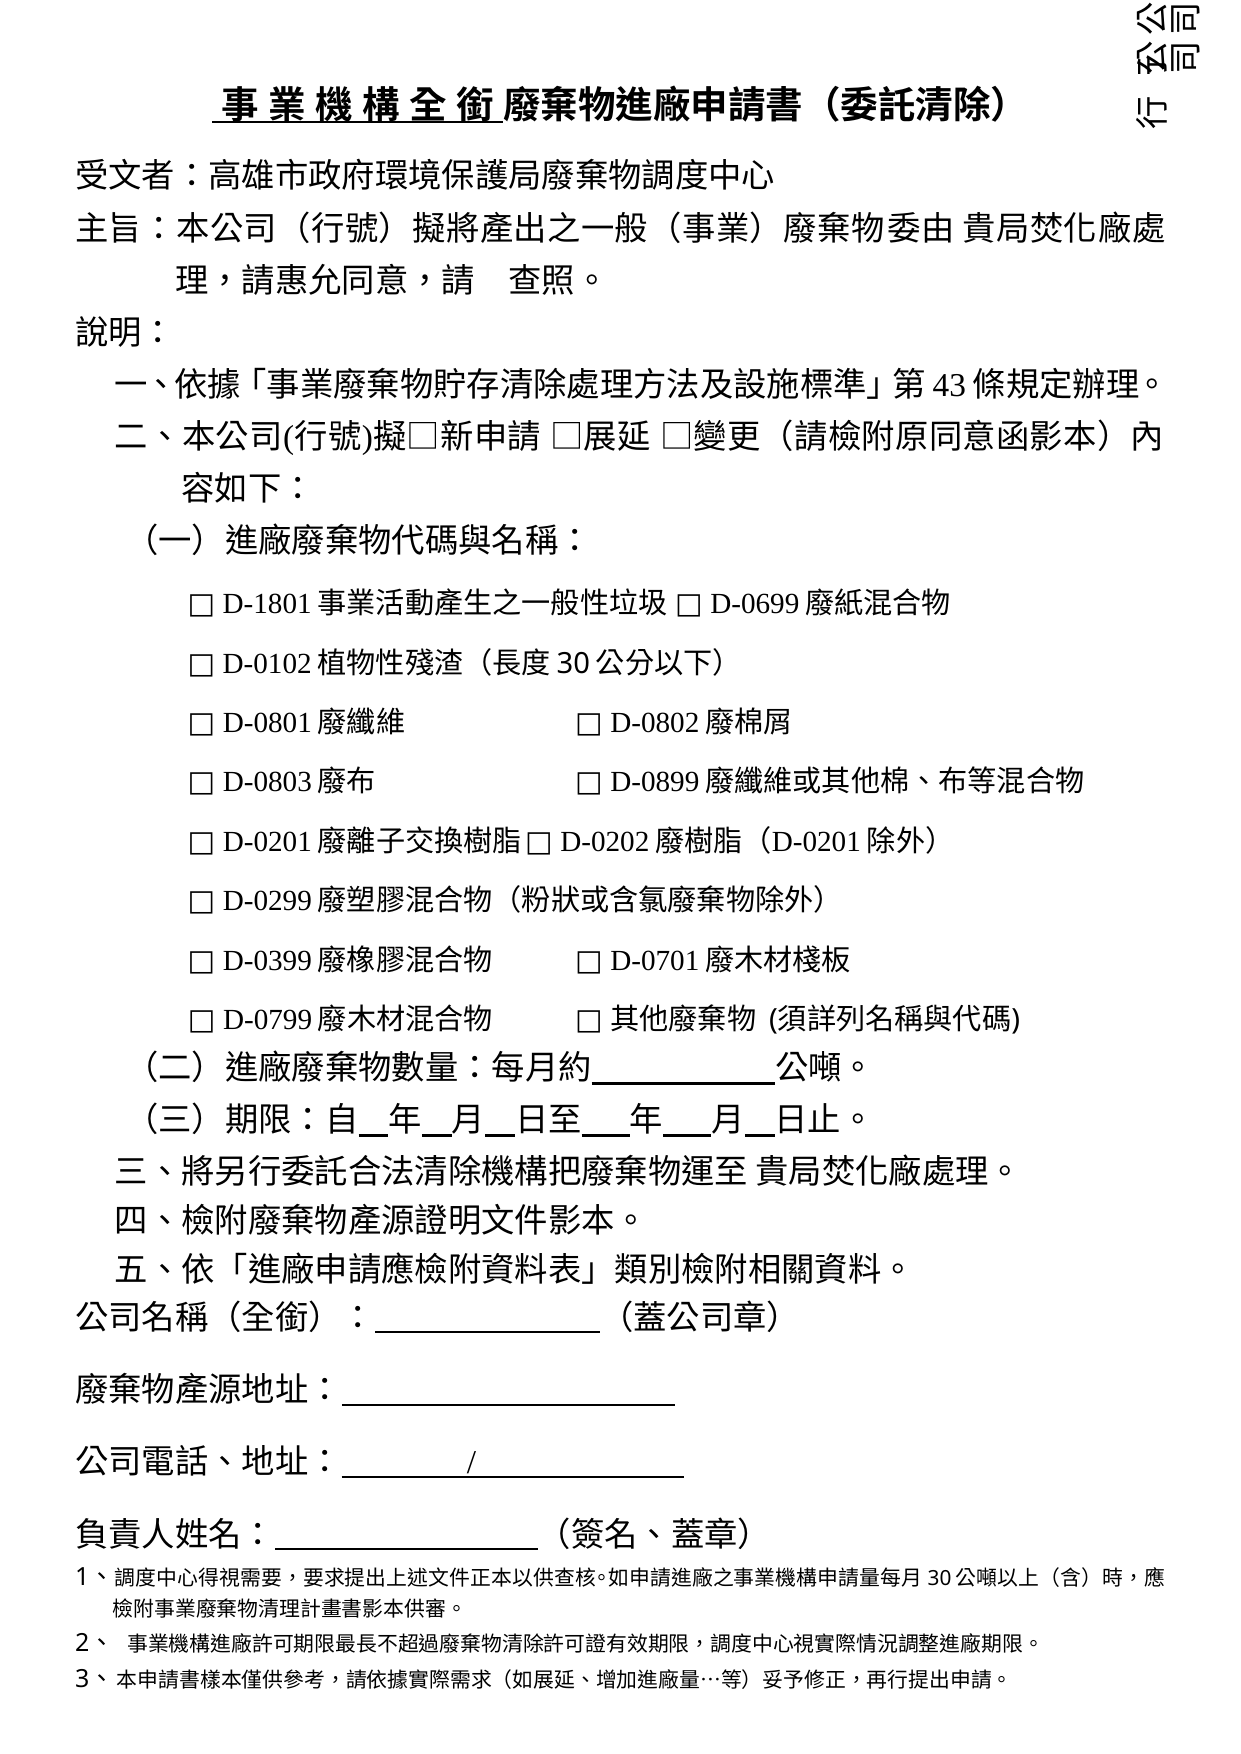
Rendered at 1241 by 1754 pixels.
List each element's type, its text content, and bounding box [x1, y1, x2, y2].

text □ D-1801事業活動產生之一般性垃圾 □ D-0699廢紙混合物 [187, 580, 1165, 622]
text 四、檢附廢棄物產源證明文件影本。 [114, 1194, 1165, 1242]
text □ D-0102植物性殘渣（長度30公分以下） [187, 639, 1165, 682]
text □ D-0299廢塑膠混合物（粉狀或含氯廢棄物除外） [187, 877, 1165, 919]
text □ D-0201廢離子交換樹脂 □ D-0202廢樹脂（D-0201除外） [187, 817, 1165, 860]
text 公司電話、地址： / [75, 1435, 1165, 1483]
text □ D-0803廢布 □ D-0899廢纖維或其他棉、布等混合物 [187, 758, 1165, 800]
text 二、本公司(行號)擬□新申請 □展延 □變更（請檢附原同意函影本）內容如下： [114, 407, 1165, 511]
text 公司名稱（全銜）： （蓋公司章） [75, 1291, 1165, 1339]
text （二）進廠廢棄物數量：每月約 公噸。 [125, 1038, 1165, 1090]
text 一、依據「事業廢棄物貯存清除處理方法及設施標準」第43條規定辦理。 [114, 354, 1165, 407]
text 說明： [75, 302, 1165, 354]
text 受文者：高雄市政府環境保護局廢棄物調度中心 [75, 146, 1165, 198]
text （三）期限：自 年 月 日至 年 月 日止。 [125, 1090, 1165, 1142]
text （一）進廠廢棄物代碼與名稱： [125, 511, 1165, 563]
text 五、依「進廠申請應檢附資料表」類別檢附相關資料。 [114, 1242, 1165, 1291]
text 三、將另行委託合法清除機構把廢棄物運至 貴局焚化廠處理。 [114, 1142, 1165, 1194]
text □ D-0799廢木材混合物 □ 其他廢棄物 (須詳列名稱與代碼) [187, 996, 1165, 1038]
text 主旨：本公司（行號）擬將產出之一般（事業）廢棄物委由 貴局焚化廠處理，請惠允同意，請 查照。 [75, 198, 1165, 302]
text 負責人姓名： （簽名、蓋章） [75, 1507, 1165, 1556]
text 廢棄物產源地址： [75, 1363, 1165, 1411]
text □ D-0801廢纖維 □ D-0802廢棉屑 [187, 699, 1165, 741]
text □ D-0399廢橡膠混合物 □ D-0701廢木材棧板 [187, 936, 1165, 978]
text 事 業 機 構 全 銜 廢棄物進廠申請書（委託清除） [75, 75, 1127, 129]
